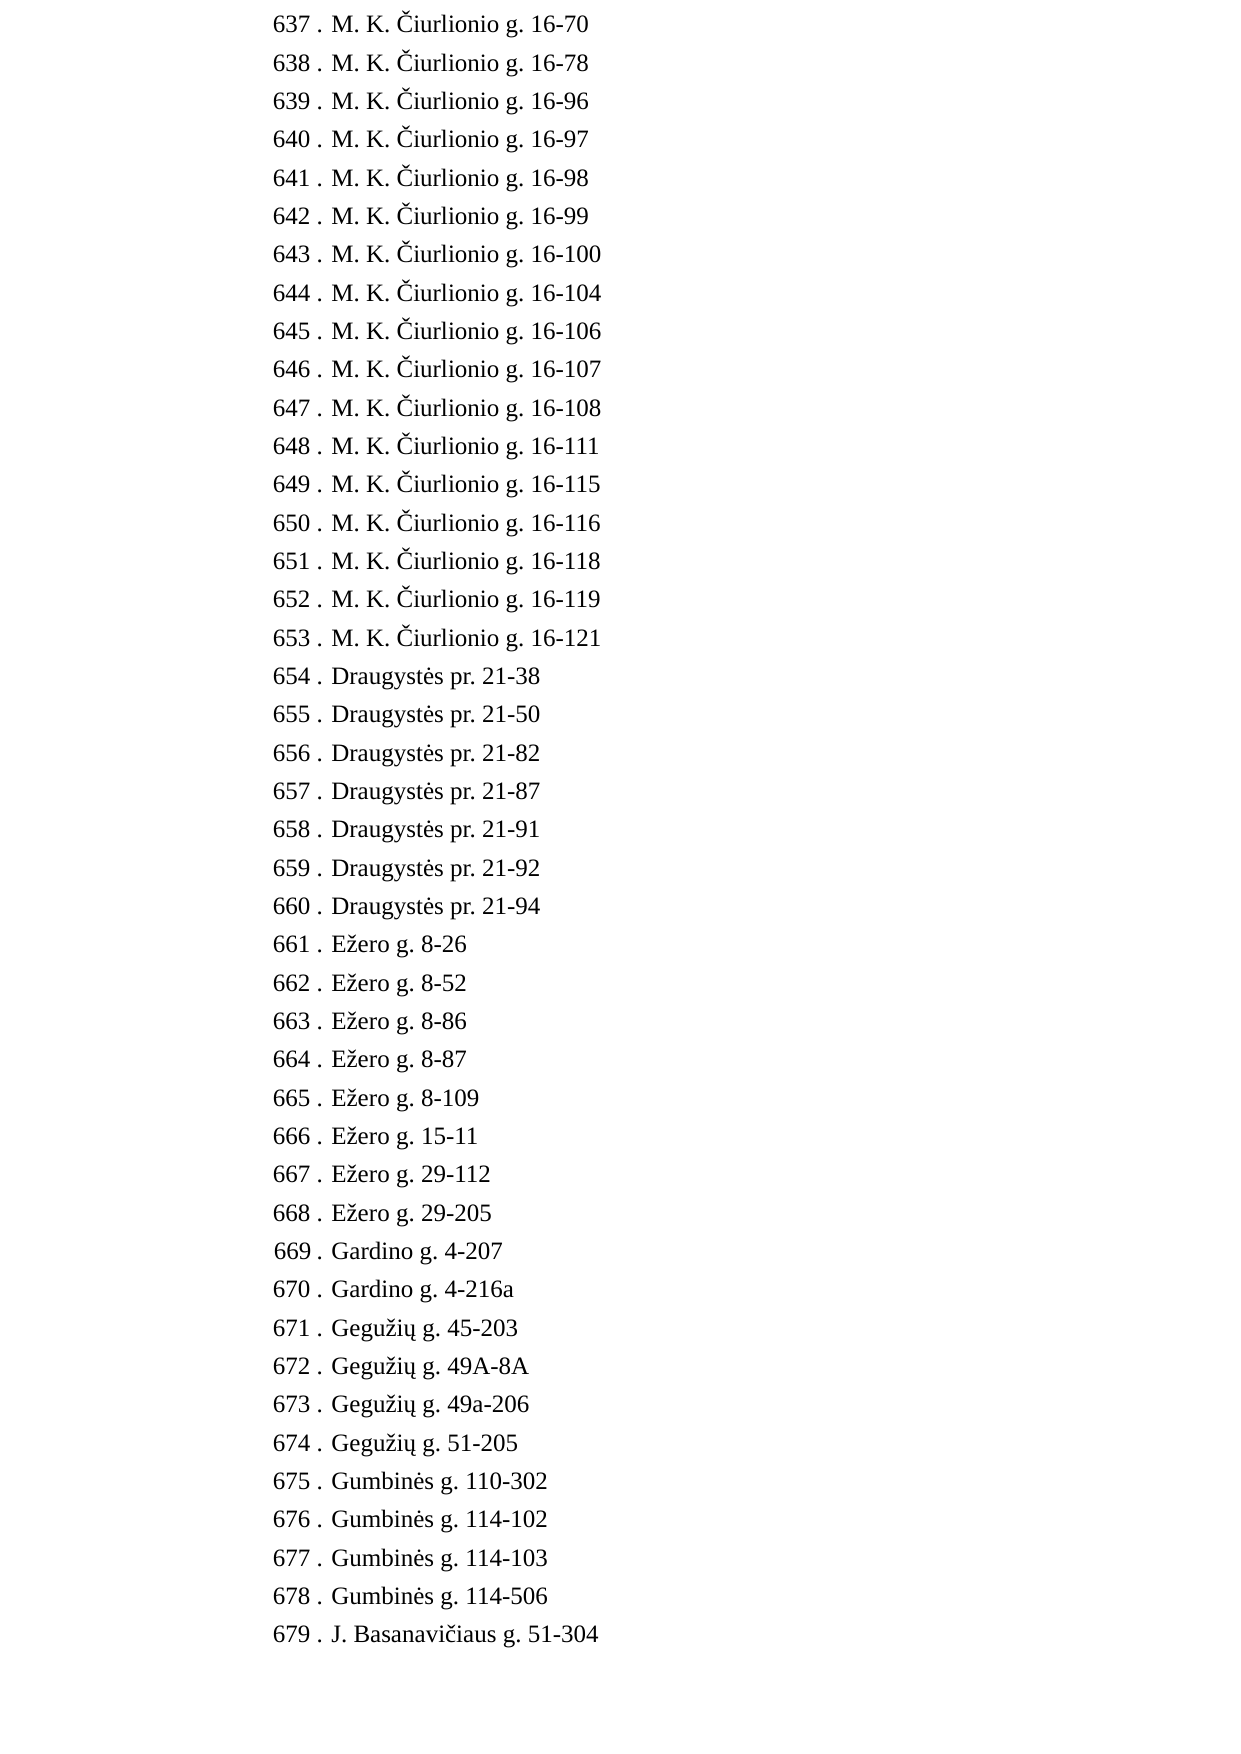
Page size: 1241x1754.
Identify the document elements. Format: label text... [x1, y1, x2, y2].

table_cell 650 [239, 498, 313, 537]
table_cell Gardino g. 4-207 [328, 1227, 889, 1265]
table_cell 643 [239, 230, 313, 268]
table_cell 668 [239, 1188, 313, 1227]
table_cell 673 [239, 1380, 313, 1418]
table_cell . [313, 575, 328, 613]
table_cell . [313, 1303, 328, 1342]
table_cell M. K. Čiurlionio g. 16-70 [328, 0, 889, 38]
table_cell M. K. Čiurlionio g. 16-118 [328, 537, 889, 575]
table_cell M. K. Čiurlionio g. 16-107 [328, 345, 889, 383]
table_cell . [313, 997, 328, 1035]
table_cell Ežero g. 29-112 [328, 1150, 889, 1188]
table_cell 664 [239, 1035, 313, 1073]
table_cell . [313, 690, 328, 728]
table_cell . [313, 1572, 328, 1610]
table_cell . [313, 1227, 328, 1265]
table_cell . [313, 882, 328, 920]
table_cell M. K. Čiurlionio g. 16-116 [328, 498, 889, 537]
table_cell Ežero g. 29-205 [328, 1188, 889, 1227]
table_cell . [313, 920, 328, 958]
table_cell Draugystės pr. 21-38 [328, 652, 889, 690]
table_cell 669 [239, 1227, 313, 1265]
table_cell . [313, 153, 328, 192]
table_cell . [313, 230, 328, 268]
table_cell 672 [239, 1342, 313, 1380]
table_cell 678 [239, 1572, 313, 1610]
table_cell M. K. Čiurlionio g. 16-104 [328, 268, 889, 307]
table_cell . [313, 1342, 328, 1380]
table_cell . [313, 422, 328, 460]
table_cell 663 [239, 997, 313, 1035]
table_cell . [313, 38, 328, 77]
table_cell 641 [239, 153, 313, 192]
table_cell Gegužių g. 49a-206 [328, 1380, 889, 1418]
table_cell 638 [239, 38, 313, 77]
table_cell . [313, 1418, 328, 1457]
table_cell M. K. Čiurlionio g. 16-100 [328, 230, 889, 268]
table_cell Draugystės pr. 21-91 [328, 805, 889, 843]
table_cell Gardino g. 4-216a [328, 1265, 889, 1303]
table_cell 659 [239, 843, 313, 882]
table_cell Gegužių g. 45-203 [328, 1303, 889, 1342]
table_cell . [313, 767, 328, 805]
table_cell Gumbinės g. 114-102 [328, 1495, 889, 1533]
table_cell M. K. Čiurlionio g. 16-96 [328, 77, 889, 115]
table_cell . [313, 383, 328, 422]
table_cell 651 [239, 537, 313, 575]
table_cell 679 [239, 1610, 313, 1648]
table_cell . [313, 77, 328, 115]
table_cell 654 [239, 652, 313, 690]
table_cell . [313, 460, 328, 498]
table_cell M. K. Čiurlionio g. 16-121 [328, 613, 889, 652]
table_cell Ežero g. 8-87 [328, 1035, 889, 1073]
table_cell . [313, 1457, 328, 1495]
table_cell Ežero g. 8-26 [328, 920, 889, 958]
table_cell 662 [239, 958, 313, 997]
table_cell . [313, 843, 328, 882]
table_cell Draugystės pr. 21-82 [328, 728, 889, 767]
table_cell 649 [239, 460, 313, 498]
table_cell . [313, 115, 328, 153]
table_cell 647 [239, 383, 313, 422]
table_cell . [313, 307, 328, 345]
table_cell . [313, 728, 328, 767]
table_cell Draugystės pr. 21-94 [328, 882, 889, 920]
table_cell . [313, 192, 328, 230]
table_cell 646 [239, 345, 313, 383]
table_cell 658 [239, 805, 313, 843]
table_cell Ežero g. 8-52 [328, 958, 889, 997]
table_cell . [313, 0, 328, 38]
table_cell 655 [239, 690, 313, 728]
table_cell Draugystės pr. 21-92 [328, 843, 889, 882]
table_cell 666 [239, 1112, 313, 1150]
table_cell M. K. Čiurlionio g. 16-111 [328, 422, 889, 460]
table_cell . [313, 268, 328, 307]
table_cell M. K. Čiurlionio g. 16-119 [328, 575, 889, 613]
table_cell . [313, 652, 328, 690]
table_cell 675 [239, 1457, 313, 1495]
table_cell . [313, 498, 328, 537]
table_cell 644 [239, 268, 313, 307]
table_cell . [313, 1112, 328, 1150]
table_cell Ežero g. 8-86 [328, 997, 889, 1035]
table_cell Ežero g. 15-11 [328, 1112, 889, 1150]
table_cell . [313, 958, 328, 997]
table_cell M. K. Čiurlionio g. 16-108 [328, 383, 889, 422]
table_cell Gumbinės g. 114-506 [328, 1572, 889, 1610]
table_cell 676 [239, 1495, 313, 1533]
table_cell Gegužių g. 51-205 [328, 1418, 889, 1457]
table_cell 639 [239, 77, 313, 115]
table_cell 660 [239, 882, 313, 920]
table_cell Gegužių g. 49A-8A [328, 1342, 889, 1380]
table_cell 677 [239, 1533, 313, 1572]
table_cell 674 [239, 1418, 313, 1457]
table_cell 671 [239, 1303, 313, 1342]
table_cell Draugystės pr. 21-87 [328, 767, 889, 805]
table_cell M. K. Čiurlionio g. 16-115 [328, 460, 889, 498]
table_cell 653 [239, 613, 313, 652]
table_cell 637 [239, 0, 313, 38]
table_cell 661 [239, 920, 313, 958]
table_cell 645 [239, 307, 313, 345]
table_cell M. K. Čiurlionio g. 16-98 [328, 153, 889, 192]
table_cell . [313, 613, 328, 652]
table_cell . [313, 1035, 328, 1073]
table_cell M. K. Čiurlionio g. 16-78 [328, 38, 889, 77]
table_cell . [313, 537, 328, 575]
table_cell Ežero g. 8-109 [328, 1073, 889, 1112]
table_cell . [313, 1533, 328, 1572]
table_cell Draugystės pr. 21-50 [328, 690, 889, 728]
table_cell M. K. Čiurlionio g. 16-97 [328, 115, 889, 153]
table_cell . [313, 805, 328, 843]
table_cell Gumbinės g. 110-302 [328, 1457, 889, 1495]
table_cell . [313, 1610, 328, 1648]
table_cell 652 [239, 575, 313, 613]
table_cell . [313, 1188, 328, 1227]
table_cell M. K. Čiurlionio g. 16-99 [328, 192, 889, 230]
table_cell . [313, 1073, 328, 1112]
table_cell 656 [239, 728, 313, 767]
table_cell . [313, 1380, 328, 1418]
table_cell M. K. Čiurlionio g. 16-106 [328, 307, 889, 345]
table_cell 648 [239, 422, 313, 460]
table_cell . [313, 1150, 328, 1188]
table_cell 665 [239, 1073, 313, 1112]
table_cell 642 [239, 192, 313, 230]
table_cell J. Basanavičiaus g. 51-304 [328, 1610, 889, 1648]
table_cell 640 [239, 115, 313, 153]
table_cell 667 [239, 1150, 313, 1188]
table_cell 657 [239, 767, 313, 805]
table_cell Gumbinės g. 114-103 [328, 1533, 889, 1572]
table_cell 670 [239, 1265, 313, 1303]
table_cell . [313, 345, 328, 383]
table_cell . [313, 1265, 328, 1303]
table_cell . [313, 1495, 328, 1533]
